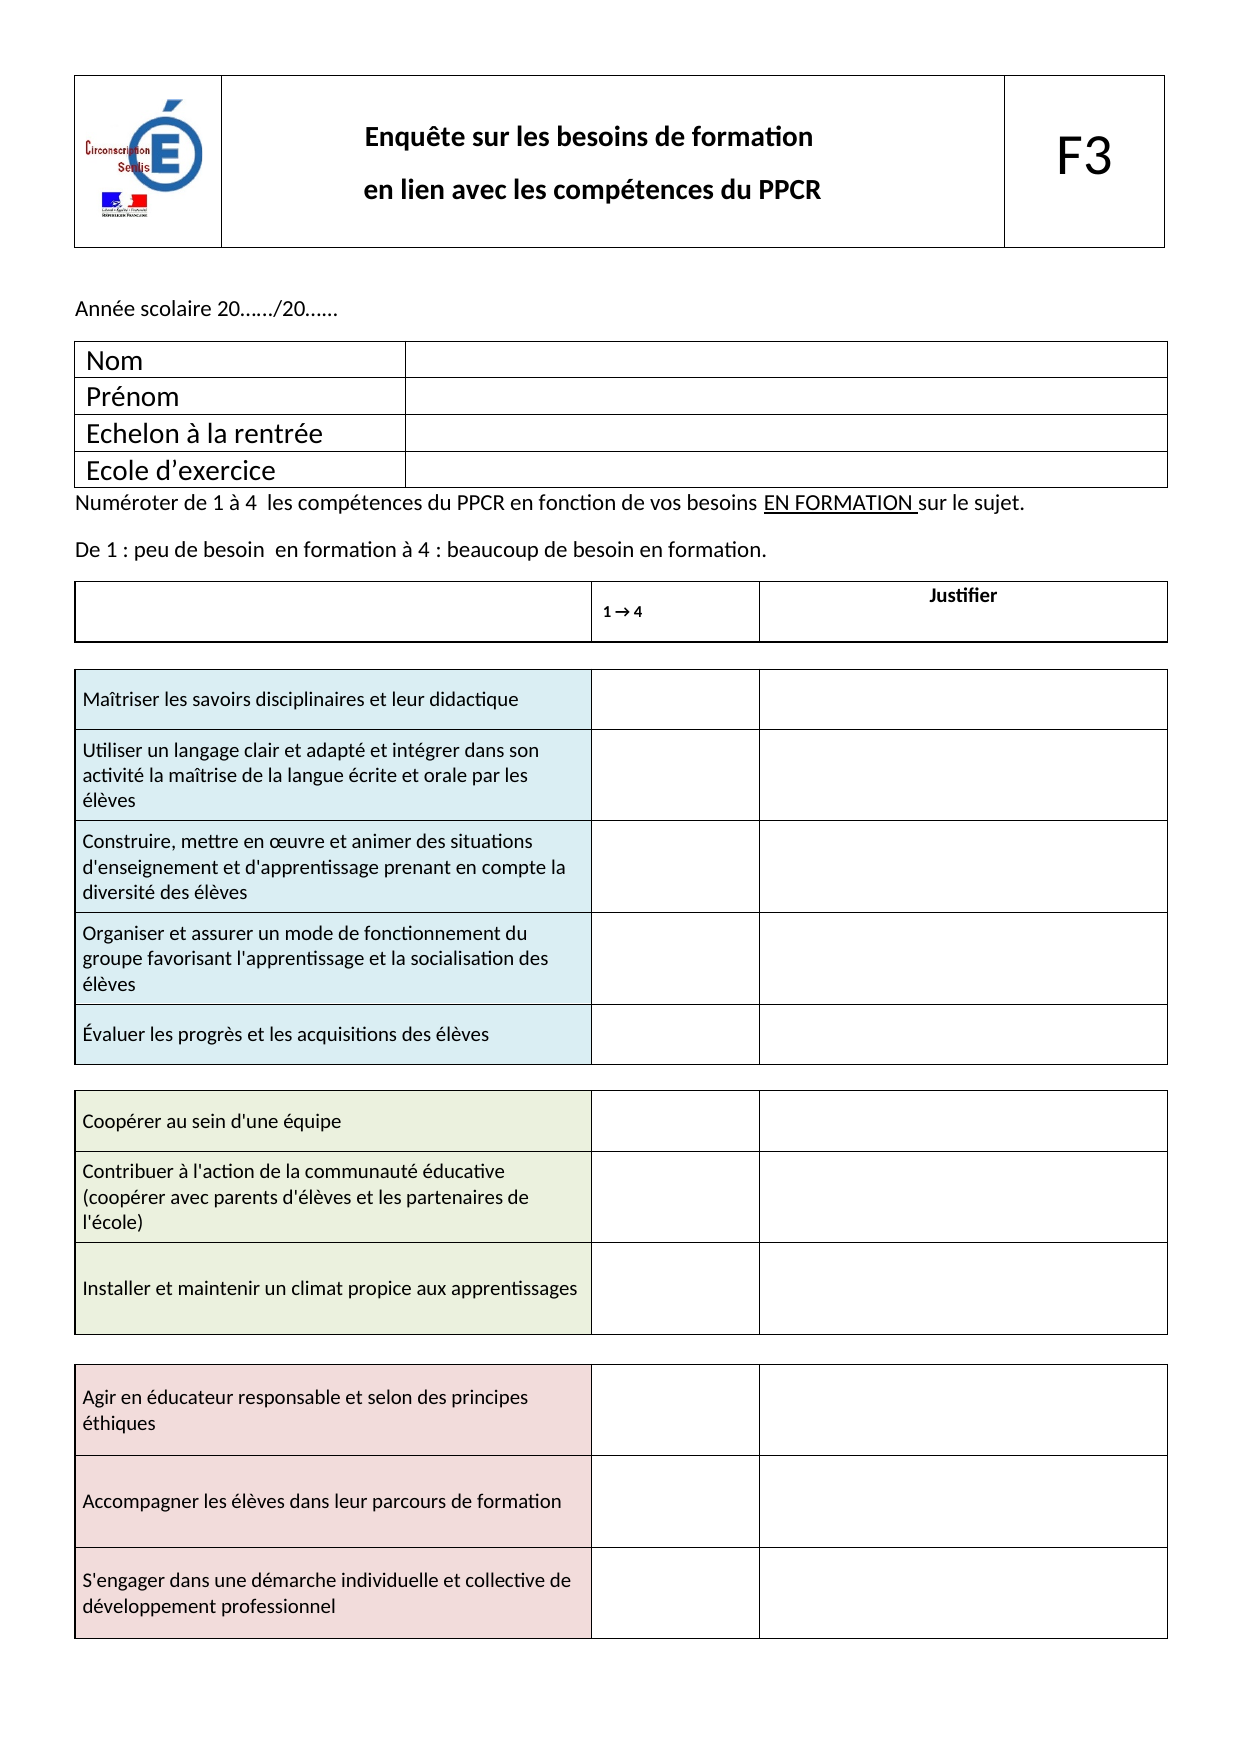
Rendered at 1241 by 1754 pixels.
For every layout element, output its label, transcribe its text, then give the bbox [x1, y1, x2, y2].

table_cell [406, 452, 1167, 487]
table_cell [760, 1548, 1167, 1638]
text De 1 : peu de besoin en formation à 4 : beaucoup de besoin en formation. [75, 535, 1165, 563]
table_cell Coopérer au sein d'une équipe [76, 1091, 591, 1151]
table_cell [592, 1065, 759, 1090]
table_cell [333, 1335, 462, 1364]
table_cell [760, 1456, 1167, 1547]
table_cell [463, 1335, 592, 1364]
table_cell [75, 1335, 204, 1364]
table_cell [592, 1005, 759, 1064]
text Numéroter de 1 à 4 les compétences du PPCR en fonction de vos besoins EN FORMATION sur le sujet. [75, 488, 1165, 516]
table_cell [406, 378, 1167, 414]
table_cell [760, 1365, 1167, 1455]
table_cell [760, 1243, 1167, 1334]
table_cell [592, 1335, 759, 1364]
table_cell [759, 1335, 1167, 1364]
table_cell [760, 913, 1167, 1003]
table_cell [406, 415, 1167, 451]
table_header Enquête sur les besoins de formation en lien avec les compétences du PPCR [222, 76, 1004, 247]
table_cell [592, 821, 759, 912]
table_cell [463, 643, 592, 668]
table_cell [592, 643, 759, 668]
table_cell S'engager dans une démarche individuelle et collective de développement professionnel [76, 1548, 591, 1638]
table_cell [760, 1091, 1167, 1151]
table_cell Maîtriser les savoirs disciplinaires et leur didactique [76, 670, 591, 729]
table_header [406, 342, 1167, 377]
table_cell Accompagner les élèves dans leur parcours de formation [76, 1456, 591, 1547]
table_cell [204, 1335, 333, 1364]
table_header Nom [75, 342, 405, 377]
picture [85, 99, 203, 217]
table_cell Évaluer les progrès et les acquisitions des élèves [76, 1005, 591, 1064]
table_cell [759, 643, 1167, 668]
table_cell [592, 1091, 759, 1151]
table_cell [333, 643, 462, 668]
table_cell Installer et maintenir un climat propice aux apprentissages [76, 1243, 591, 1334]
table_cell [592, 1152, 759, 1242]
table_cell [760, 730, 1167, 820]
table_cell [592, 1548, 759, 1638]
table_cell [592, 730, 759, 820]
table_cell Agir en éducateur responsable et selon des principes éthiques [76, 1365, 591, 1455]
table_header F3 [1005, 76, 1164, 247]
table_cell Ecole d’exercice [75, 452, 405, 487]
table_cell [592, 670, 759, 729]
text Année scolaire 20….../20…... [75, 294, 1165, 322]
table_cell Echelon à la rentrée [75, 415, 405, 451]
table_header 1 → 4 [592, 582, 759, 641]
table_cell [592, 1243, 759, 1334]
table_cell [760, 821, 1167, 912]
table_cell [204, 643, 333, 668]
table_cell [333, 1065, 462, 1090]
table_cell Utiliser un langage clair et adapté et intégrer dans son activité la maîtrise de la langue écrite et orale par les élèves [76, 730, 591, 820]
table_cell [75, 1065, 204, 1090]
table_cell [592, 913, 759, 1003]
table_cell Contribuer à l'action de la communauté éducative (coopérer avec parents d'élèves et les partenaires de l'école) [76, 1152, 591, 1242]
table_cell Prénom [75, 378, 405, 414]
table_cell Organiser et assurer un mode de fonctionnement du groupe favorisant l'apprentissage et la socialisation des élèves [76, 913, 591, 1003]
table_cell [760, 1005, 1167, 1064]
table_header [75, 76, 221, 247]
table_header Justifier [760, 582, 1167, 641]
table_cell [760, 1152, 1167, 1242]
table_cell [75, 643, 204, 668]
table_cell [204, 1065, 333, 1090]
table_cell [760, 670, 1167, 729]
table_cell [592, 1456, 759, 1547]
table_cell [463, 1065, 592, 1090]
table_cell [759, 1065, 1167, 1090]
table_cell Construire, mettre en œuvre et animer des situations d'enseignement et d'apprentissage prenant en compte la diversité des élèves [76, 821, 591, 912]
table_header [76, 582, 591, 641]
table_cell [592, 1365, 759, 1455]
